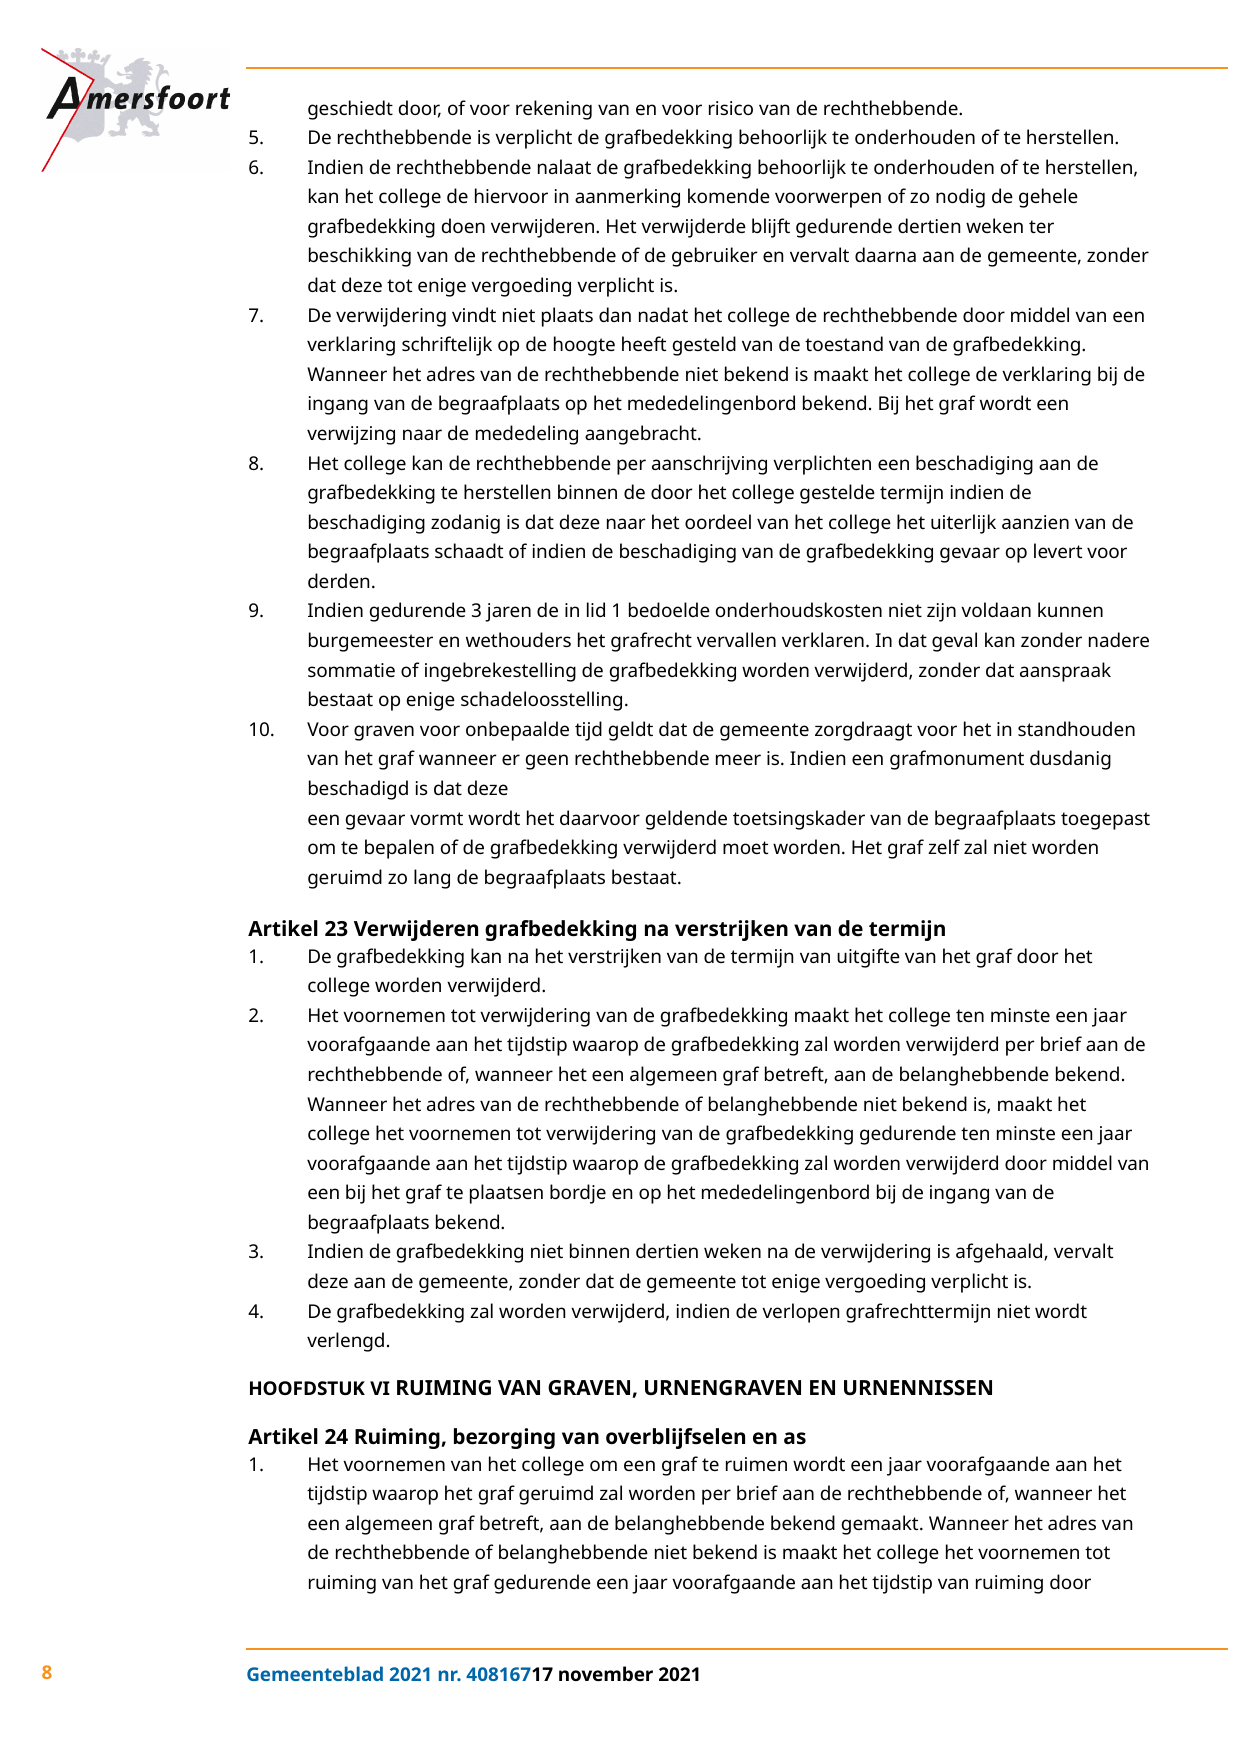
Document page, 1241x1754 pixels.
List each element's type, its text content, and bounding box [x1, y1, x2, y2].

list Voor graven voor onbepaalde tijd geldt dat de gemeente zorgdraagt voor het in standhouden van het graf wanneer er geen rechthebbende meer is. Indien een grafmonument dusdanig beschadigd is dat deze [248, 716, 1152, 801]
text Artikel 23 Verwijderen grafbedekking na verstrijken van de termijn [248, 914, 1152, 943]
list Indien de grafbedekking niet binnen dertien weken na de verwijdering is afgehaald, vervalt deze aan de gemeente, zonder dat de gemeente tot enige vergoeding verplicht is. [248, 1239, 1152, 1294]
text Artikel 24 Ruiming, bezorging van overblijfselen en as [248, 1422, 1152, 1451]
text HOOFDSTUK VI RUIMING VAN GRAVEN, URNENGRAVEN EN URNENNISSEN [248, 1373, 1152, 1401]
list Het voornemen tot verwijdering van de grafbedekking maakt het college ten minste een jaar voorafgaande aan het tijdstip waarop de grafbedekking zal worden verwijderd per brief aan de rechthebbende of, wanneer het een algemeen graf betreft, aan de belanghebbende bekend. Wanneer het adres van de rechthebbende of belanghebbende niet bekend is, maakt het college het voornemen tot verwijdering van de grafbedekking gedurende ten minste een jaar voorafgaande aan het tijdstip waarop de grafbedekking zal worden verwijderd door middel van een bij het graf te plaatsen bordje en op het mededelingenbord bij de ingang van de begraafplaats bekend. [248, 1002, 1152, 1235]
list Indien de rechthebbende nalaat de grafbedekking behoorlijk te onderhouden of te herstellen, kan het college de hiervoor in aanmerking komende voorwerpen of zo nodig de gehele grafbedekking doen verwijderen. Het verwijderde blijft gedurende dertien weken ter beschikking van de rechthebbende of de gebruiker en vervalt daarna aan de gemeente, zonder dat deze tot enige vergoeding verplicht is. [248, 154, 1152, 298]
list geschiedt door, of voor rekening van en voor risico van de rechthebbende. [248, 95, 1152, 121]
list Indien gedurende 3 jaren de in lid 1 bedoelde onderhoudskosten niet zijn voldaan kunnen burgemeester en wethouders het grafrecht vervallen verklaren. In dat geval kan zonder nadere sommatie of ingebrekestelling de grafbedekking worden verwijderd, zonder dat aanspraak bestaat op enige schadeloosstelling. [248, 598, 1152, 712]
list een gevaar vormt wordt het daarvoor geldende toetsingskader van de begraafplaats toegepast om te bepalen of de grafbedekking verwijderd moet worden. Het graf zelf zal niet worden geruimd zo lang de begraafplaats bestaat. [248, 805, 1152, 890]
list De rechthebbende is verplicht de grafbedekking behoorlijk te onderhouden of te herstellen. [248, 124, 1152, 150]
list De grafbedekking zal worden verwijderd, indien de verlopen grafrechttermijn niet wordt verlengd. [248, 1298, 1152, 1353]
list De grafbedekking kan na het verstrijken van de termijn van uitgifte van het graf door het college worden verwijderd. [248, 943, 1152, 998]
list De verwijdering vindt niet plaats dan nadat het college de rechthebbende door middel van een verklaring schriftelijk op de hoogte heeft gesteld van de toestand van de grafbedekking. Wanneer het adres van de rechthebbende niet bekend is maakt het college de verklaring bij de ingang van de begraafplaats op het mededelingenbord bekend. Bij het graf wordt een verwijzing naar de mededeling aangebracht. [248, 302, 1152, 446]
list Het college kan de rechthebbende per aanschrijving verplichten een beschadiging aan de grafbedekking te herstellen binnen de door het college gestelde termijn indien de beschadiging zodanig is dat deze naar het oordeel van het college het uiterlijk aanzien van de begraafplaats schaadt of indien de beschadiging van de grafbedekking gevaar op levert voor derden. [248, 450, 1152, 594]
list Het voornemen van het college om een graf te ruimen wordt een jaar voorafgaande aan het tijdstip waarop het graf geruimd zal worden per brief aan de rechthebbende of, wanneer het een algemeen graf betreft, aan de belanghebbende bekend gemaakt. Wanneer het adres van de rechthebbende of belanghebbende niet bekend is maakt het college het voornemen tot ruiming van het graf gedurende een jaar voorafgaande aan het tijdstip van ruiming door [248, 1451, 1152, 1595]
picture [41, 47, 231, 172]
